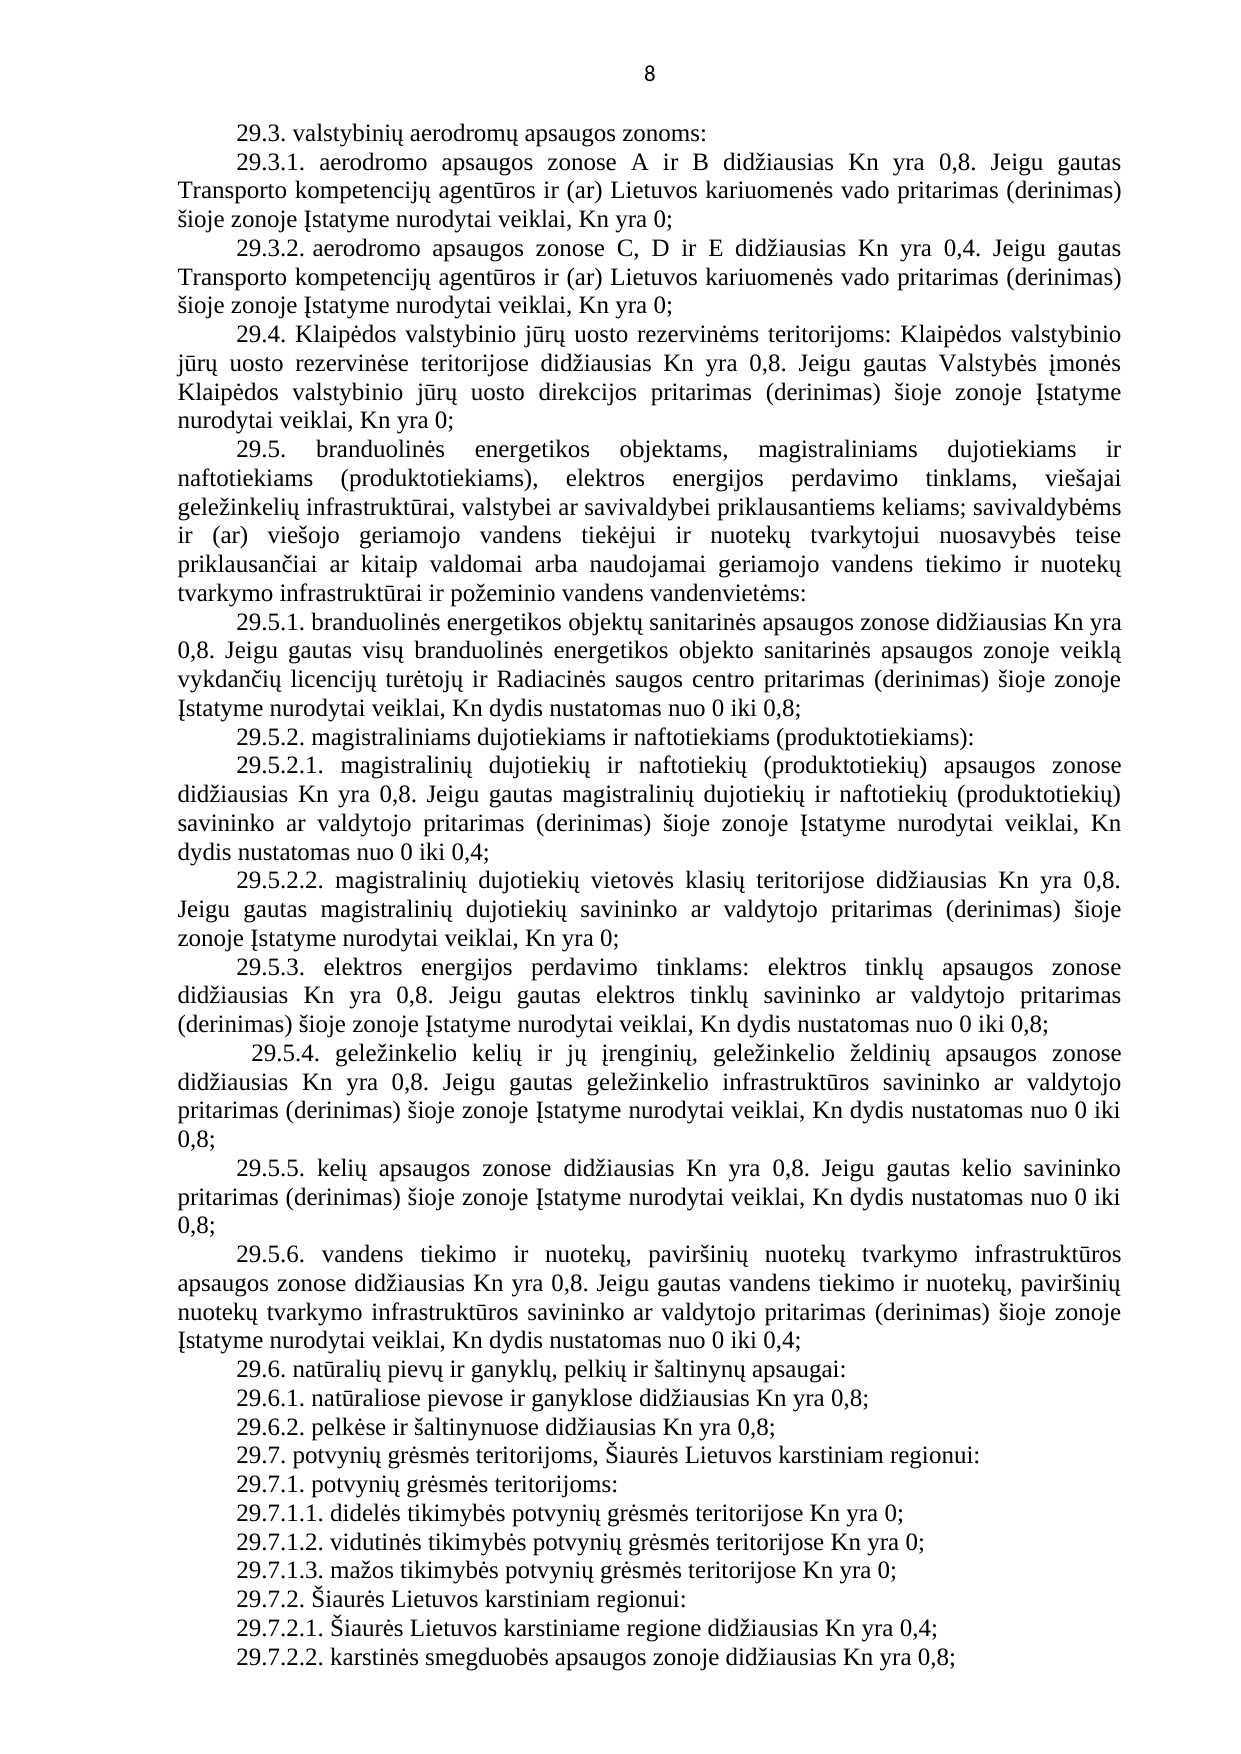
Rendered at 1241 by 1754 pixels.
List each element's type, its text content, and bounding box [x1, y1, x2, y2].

text 29.5.2.2. magistralinių dujotiekių vietovės klasių teritorijose didžiausias Kn yra 0,8. Jeigu gautas magistralinių dujotiekių savininko ar valdytojo pritarimas (derinimas) šioje zonoje Įstatyme nurodytai veiklai, Kn yra 0; [177, 866, 1122, 952]
text 29.7.1.1. didelės tikimybės potvynių grėsmės teritorijose Kn yra 0; [177, 1498, 1122, 1527]
text 29.7.2. Šiaurės Lietuvos karstiniam regionui: [177, 1584, 1122, 1613]
text 29.3. valstybinių aerodromų apsaugos zonoms: [177, 118, 1122, 147]
text 29.5.3. elektros energijos perdavimo tinklams: elektros tinklų apsaugos zonose didžiausias Kn yra 0,8. Jeigu gautas elektros tinklų savininko ar valdytojo pritarimas (derinimas) šioje zonoje Įstatyme nurodytai veiklai, Kn dydis nustatomas nuo 0 iki 0,8; [177, 952, 1122, 1038]
text 29.7.2.2. karstinės smegduobės apsaugos zonoje didžiausias Kn yra 0,8; [177, 1642, 1122, 1671]
text 29.5.1. branduolinės energetikos objektų sanitarinės apsaugos zonose didžiausias Kn yra 0,8. Jeigu gautas visų branduolinės energetikos objekto sanitarinės apsaugos zonoje veiklą vykdančių licencijų turėtojų ir Radiacinės saugos centro pritarimas (derinimas) šioje zonoje Įstatyme nurodytai veiklai, Kn dydis nustatomas nuo 0 iki 0,8; [177, 607, 1122, 722]
text 29.4. Klaipėdos valstybinio jūrų uosto rezervinėms teritorijoms: Klaipėdos valstybinio jūrų uosto rezervinėse teritorijose didžiausias Kn yra 0,8. Jeigu gautas Valstybės įmonės Klaipėdos valstybinio jūrų uosto direkcijos pritarimas (derinimas) šioje zonoje Įstatyme nurodytai veiklai, Kn yra 0; [177, 319, 1122, 434]
text 29.7.1.3. mažos tikimybės potvynių grėsmės teritorijose Kn yra 0; [177, 1556, 1122, 1584]
text 29.5. branduolinės energetikos objektams, magistraliniams dujotiekiams ir naftotiekiams (produktotiekiams), elektros energijos perdavimo tinklams, viešajai geležinkelių infrastruktūrai, valstybei ar savivaldybei priklausantiems keliams; savivaldybėms ir (ar) viešojo geriamojo vandens tiekėjui ir nuotekų tvarkytojui nuosavybės teise priklausančiai ar kitaip valdomai arba naudojamai geriamojo vandens tiekimo ir nuotekų tvarkymo infrastruktūrai ir požeminio vandens vandenvietėms: [177, 434, 1122, 607]
text 29.7. potvynių grėsmės teritorijoms, Šiaurės Lietuvos karstiniam regionui: [177, 1441, 1122, 1469]
text 29.3.1. aerodromo apsaugos zonose A ir B didžiausias Kn yra 0,8. Jeigu gautas Transporto kompetencijų agentūros ir (ar) Lietuvos kariuomenės vado pritarimas (derinimas) šioje zonoje Įstatyme nurodytai veiklai, Kn yra 0; [177, 147, 1122, 233]
text 29.7.2.1. Šiaurės Lietuvos karstiniame regione didžiausias Kn yra 0,4; [177, 1613, 1122, 1642]
text 29.6. natūralių pievų ir ganyklų, pelkių ir šaltinynų apsaugai: [177, 1354, 1122, 1383]
text 29.5.4. geležinkelio kelių ir jų įrenginių, geležinkelio želdinių apsaugos zonose didžiausias Kn yra 0,8. Jeigu gautas geležinkelio infrastruktūros savininko ar valdytojo pritarimas (derinimas) šioje zonoje Įstatyme nurodytai veiklai, Kn dydis nustatomas nuo 0 iki 0,8; [177, 1038, 1122, 1153]
text 29.5.6. vandens tiekimo ir nuotekų, paviršinių nuotekų tvarkymo infrastruktūros apsaugos zonose didžiausias Kn yra 0,8. Jeigu gautas vandens tiekimo ir nuotekų, paviršinių nuotekų tvarkymo infrastruktūros savininko ar valdytojo pritarimas (derinimas) šioje zonoje Įstatyme nurodytai veiklai, Kn dydis nustatomas nuo 0 iki 0,4; [177, 1239, 1122, 1354]
text 29.5.2. magistraliniams dujotiekiams ir naftotiekiams (produktotiekiams): [177, 722, 1122, 751]
text 29.7.1.2. vidutinės tikimybės potvynių grėsmės teritorijose Kn yra 0; [177, 1527, 1122, 1556]
text 29.7.1. potvynių grėsmės teritorijoms: [177, 1469, 1122, 1498]
text 29.5.2.1. magistralinių dujotiekių ir naftotiekių (produktotiekių) apsaugos zonose didžiausias Kn yra 0,8. Jeigu gautas magistralinių dujotiekių ir naftotiekių (produktotiekių) savininko ar valdytojo pritarimas (derinimas) šioje zonoje Įstatyme nurodytai veiklai, Kn dydis nustatomas nuo 0 iki 0,4; [177, 751, 1122, 866]
text 29.3.2. aerodromo apsaugos zonose C, D ir E didžiausias Kn yra 0,4. Jeigu gautas Transporto kompetencijų agentūros ir (ar) Lietuvos kariuomenės vado pritarimas (derinimas) šioje zonoje Įstatyme nurodytai veiklai, Kn yra 0; [177, 233, 1122, 319]
text 29.6.2. pelkėse ir šaltinynuose didžiausias Kn yra 0,8; [177, 1412, 1122, 1441]
text 29.6.1. natūraliose pievose ir ganyklose didžiausias Kn yra 0,8; [177, 1383, 1122, 1412]
text 29.5.5. kelių apsaugos zonose didžiausias Kn yra 0,8. Jeigu gautas kelio savininko pritarimas (derinimas) šioje zonoje Įstatyme nurodytai veiklai, Kn dydis nustatomas nuo 0 iki 0,8; [177, 1153, 1122, 1239]
